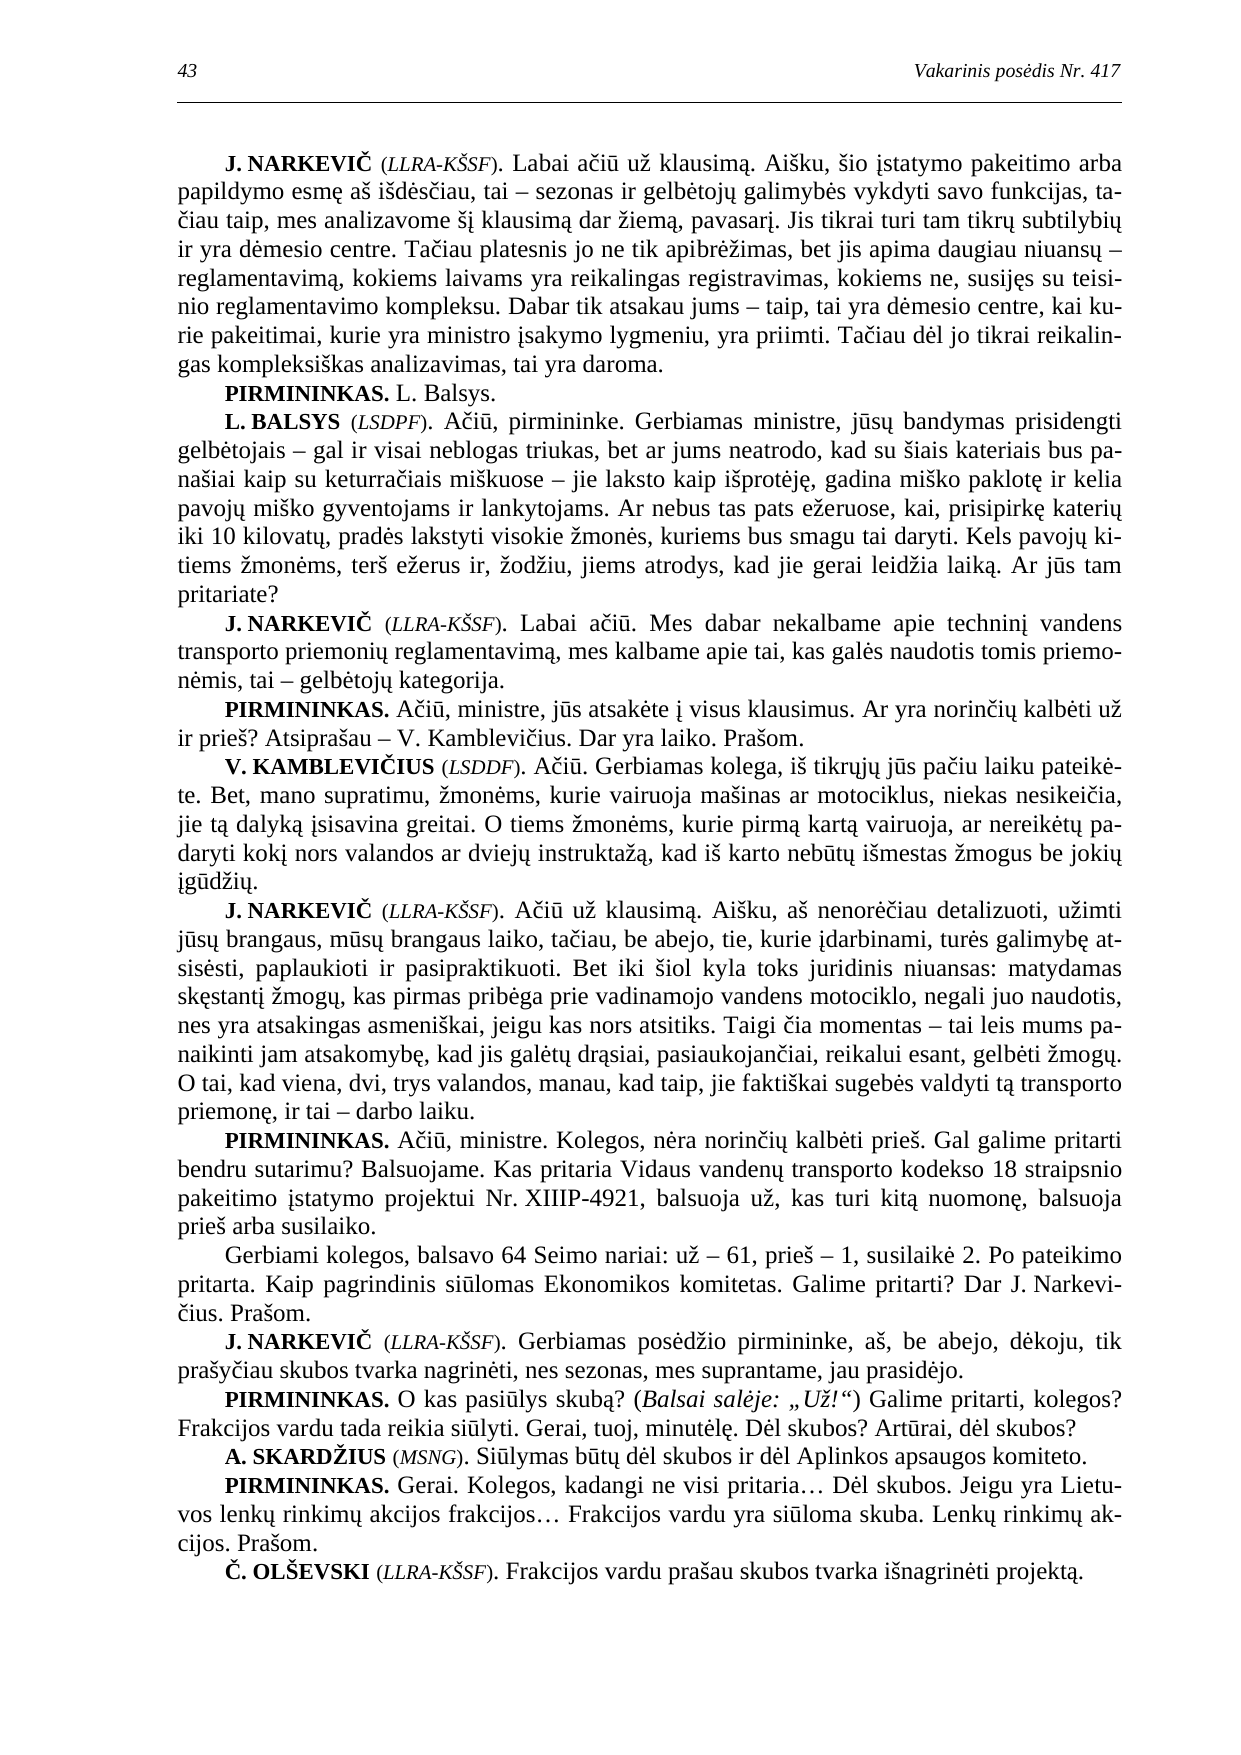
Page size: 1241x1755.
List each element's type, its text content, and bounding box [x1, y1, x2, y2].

text PIRMININKAS. L. Bal­sys. [177, 378, 1122, 406]
text Č. OLŠEVSKI (LLRA-KŠSF). Frak­ci­jos var­du pra­šau sku­bos tvar­ka iš­nag­ri­nė­ti pro­jek­tą. [177, 1556, 1122, 1585]
text J. NARKEVIČ (LLRA-KŠSF). Ger­bia­mas po­sė­džio pir­mi­nin­ke, aš, be abe­jo, dė­ko­ju, tik pra­šy­čiau sku­bos tvar­ka nag­ri­nė­ti, nes se­zo­nas, mes su­pran­ta­me, jau pra­si­dė­jo. [177, 1326, 1122, 1384]
text PIRMININKAS. O kas pa­siū­lys sku­bą? (Bal­sai sa­lė­je: „Už!“) Ga­li­me pri­tar­ti, ko­le­gos? Frak­ci­jos var­du ta­da rei­kia siū­ly­ti. Ge­rai, tuoj, mi­nu­tė­lę. Dėl sku­bos? Ar­tū­rai, dėl sku­bos? [177, 1384, 1122, 1441]
text A. SKARDŽIUS (MSNG). Siū­ly­mas bū­tų dėl sku­bos ir dėl Ap­lin­kos ap­sau­gos ko­mi­te­to. [177, 1441, 1122, 1470]
text J. NARKEVIČ (LLRA-KŠSF). La­bai ačiū už klau­si­mą. Aiš­ku, šio įsta­ty­mo pa­kei­ti­mo ar­ba pa­pil­dy­mo es­mę aš iš­dės­čiau, tai – se­zo­nas ir gel­bė­to­jų ga­li­my­bės vyk­dy­ti sa­vo funk­ci­jas, ta­čiau taip, mes ana­li­za­vo­me šį klau­si­mą dar žie­mą, pa­va­sa­rį. Jis tik­rai tu­ri tam tik­rų sub­ti­ly­bių ir yra dė­me­sio cen­tre. Ta­čiau pla­tes­nis jo ne tik api­brė­ži­mas, bet jis ap­ima dau­giau niu­an­sų – reg­la­men­ta­vi­mą, ko­kiems lai­vams yra rei­ka­lin­gas re­gist­ra­vi­mas, ko­kiems ne, su­si­jęs su tei­si­nio reg­la­men­ta­vi­mo kom­plek­su. Da­bar tik at­sa­kau jums – taip, tai yra dė­me­sio cen­tre, kai ku­rie pa­kei­ti­mai, ku­rie yra mi­nist­ro įsa­ky­mo lyg­me­niu, yra pri­im­ti. Ta­čiau dėl jo tik­rai rei­ka­lin­gas kom­plek­siš­kas ana­li­za­vi­mas, tai yra da­ro­ma. [177, 148, 1122, 378]
text PIRMININKAS. Ge­rai. Ko­le­gos, ka­dan­gi ne vi­si pri­ta­ria… Dėl sku­bos. Jei­gu yra Lie­tu­vos len­kų rin­ki­mų ak­ci­jos frak­ci­jos… Frak­ci­jos var­du yra siū­lo­ma sku­ba. Len­kų rin­ki­mų ak­ci­jos. Pra­šom. [177, 1470, 1122, 1556]
text J. NARKEVIČ (LLRA-KŠSF). La­bai ačiū. Mes da­bar ne­kal­ba­me apie tech­ni­nį van­dens trans­por­to prie­mo­nių reg­la­men­ta­vi­mą, mes kal­ba­me apie tai, kas ga­lės nau­do­tis to­mis prie­mo­nė­mis, tai – gel­bė­to­jų ka­te­go­ri­ja. [177, 608, 1122, 694]
text PIRMININKAS. Ačiū, mi­nist­re, jūs at­sa­kė­te į vi­sus klau­si­mus. Ar yra no­rin­čių kal­bė­ti už ir prieš? At­si­pra­šau – V. Kam­ble­vi­čius. Dar yra lai­ko. Pra­šom. [177, 694, 1122, 751]
text J. NARKEVIČ (LLRA-KŠSF). Ačiū už klau­si­mą. Aiš­ku, aš ne­no­rė­čiau de­ta­li­zuo­ti, už­im­ti jū­sų bran­gaus, mū­sų bran­gaus lai­ko, ta­čiau, be abe­jo, tie, ku­rie įdar­bi­na­mi, tu­rės ga­li­my­bę at­si­sės­ti, pa­plau­kio­ti ir pa­si­prak­ti­kuo­ti. Bet iki šiol ky­la toks ju­ri­di­nis niu­an­sas: ma­ty­da­mas skęs­tan­tį žmo­gų, kas pir­mas pri­bė­ga prie va­di­na­mo­jo van­dens mo­to­cik­lo, ne­ga­li juo nau­do­tis, nes yra at­sa­kin­gas as­me­niš­kai, jei­gu kas nors at­si­tiks. Tai­gi čia mo­men­tas – tai leis mums pa­nai­kin­ti jam at­sa­ko­my­bę, kad jis ga­lė­tų drą­siai, pa­si­au­ko­jan­čiai, rei­ka­lui esant, gel­bė­ti žmo­gų. O tai, kad vie­na, dvi, trys va­lan­dos, ma­nau, kad taip, jie fak­tiš­kai su­ge­bės val­dy­ti tą trans­por­to prie­mo­nę, ir tai – dar­bo lai­ku. [177, 895, 1122, 1125]
text L. BALSYS (LSDPF). Ačiū, pir­mi­nin­ke. Ger­bia­mas mi­nist­re, jū­sų ban­dy­mas pri­si­deng­ti gel­bė­to­jais – gal ir vi­sai ne­blo­gas triu­kas, bet ar jums ne­at­ro­do, kad su šiais ka­te­riais bus pa­na­šiai kaip su ke­tur­ra­čiais miš­kuo­se – jie laks­to kaip iš­pro­tė­ję, ga­di­na miš­ko pa­klo­tę ir ke­lia pa­vo­jų miš­ko gy­ven­to­jams ir lan­ky­to­jams. Ar ne­bus tas pats eže­ruo­se, kai, pri­si­pir­kę ka­te­rių iki 10 ki­lo­va­tų, pra­dės laks­ty­ti vi­so­kie žmo­nės, ku­riems bus sma­gu tai da­ry­ti. Kels pa­vo­jų ki­tiems žmo­nėms, terš eže­rus ir, žo­džiu, jiems at­ro­dys, kad jie ge­rai lei­džia lai­ką. Ar jūs tam pri­ta­ria­te? [177, 406, 1122, 608]
text V. KAMBLEVIČIUS (LSDDF). Ačiū. Ger­bia­mas ko­le­ga, iš tik­rų­jų jūs pa­čiu lai­ku pa­tei­kė­te. Bet, ma­no su­pra­ti­mu, žmo­nėms, ku­rie vai­ruo­ja ma­ši­nas ar mo­to­cik­lus, nie­kas ne­si­kei­čia, jie tą da­ly­ką įsi­sa­vi­na grei­tai. O tiems žmo­nėms, ku­rie pir­mą kar­tą vai­ruo­ja, ar ne­rei­kė­tų pa­dary­ti ko­kį nors va­lan­dos ar dvie­jų in­struk­ta­žą, kad iš kar­to ne­bū­tų iš­mes­tas žmo­gus be jo­kių įgū­džių. [177, 751, 1122, 895]
text Ger­bia­mi ko­le­gos, bal­sa­vo 64 Sei­mo na­riai: už – 61, prieš – 1, su­si­lai­kė 2. Po pa­tei­ki­mo pri­tar­ta. Kaip pa­grin­di­nis siū­lo­mas Eko­no­mi­kos ko­mi­te­tas. Ga­li­me pri­tar­ti? Dar J. Nar­ke­vi­čius. Pra­šom. [177, 1240, 1122, 1326]
text PIRMININKAS. Ačiū, mi­nist­re. Ko­le­gos, nė­ra no­rin­čių kal­bė­ti prieš. Gal ga­li­me pri­tar­ti ben­dru su­ta­ri­mu? Bal­suo­ja­me. Kas pri­ta­ria Vi­daus van­de­nų trans­por­to ko­dek­so 18 straips­nio pa­kei­ti­mo įsta­ty­mo pro­jek­tui Nr. XIIIP-4921, bal­suo­ja už, kas tu­ri ki­tą nuo­mo­nę, bal­suo­ja prieš ar­ba su­si­lai­ko. [177, 1125, 1122, 1240]
